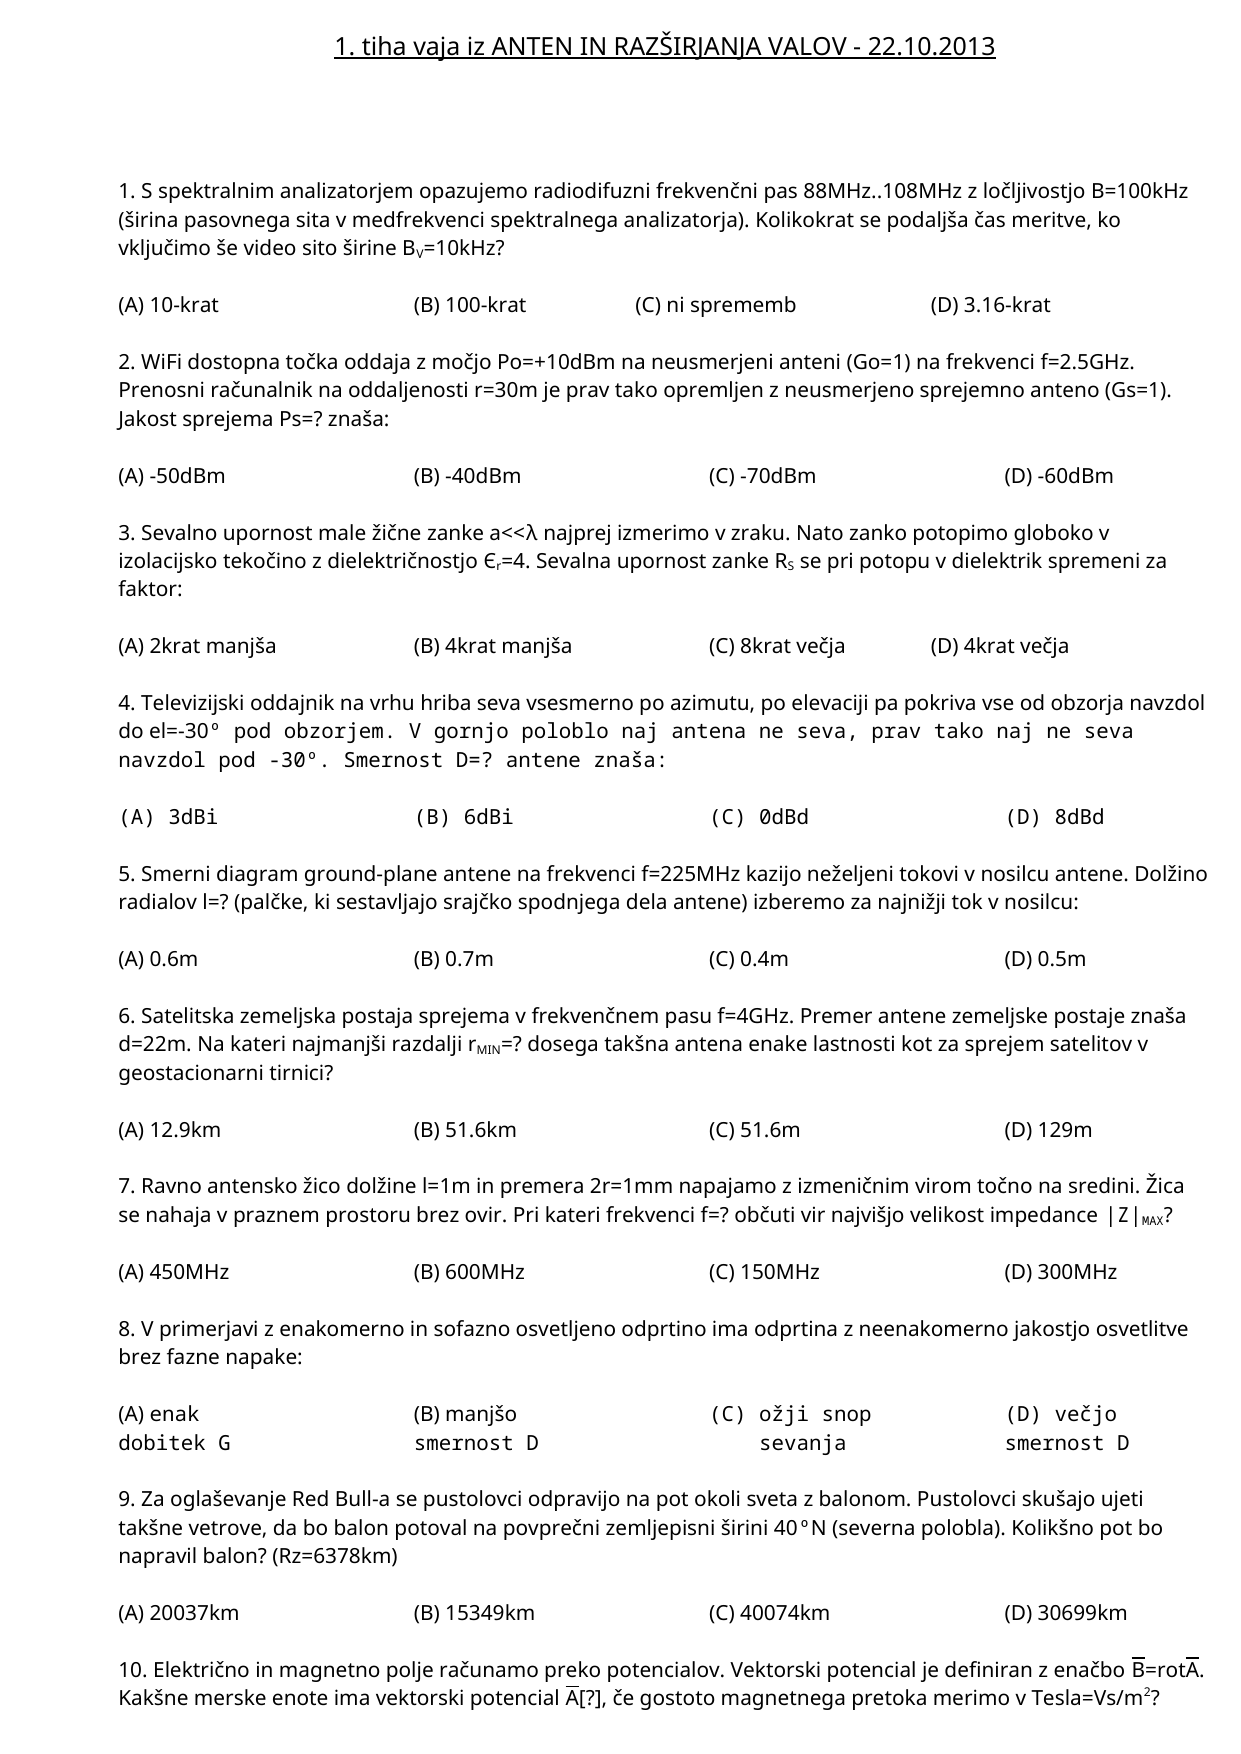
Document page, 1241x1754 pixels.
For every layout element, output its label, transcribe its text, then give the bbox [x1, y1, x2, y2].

text (A) 2krat manjša (B) 4krat manjša (C) 8krat večja (D) 4krat večja [118, 631, 1212, 660]
text (A) 10-krat (B) 100-krat (C) ni sprememb (D) 3.16-krat [118, 290, 1212, 318]
text 5. Smerni diagram ground-plane antene na frekvenci f=225MHz kazijo neželjeni tokovi v nosilcu antene. Dolžino radialov l=? (palčke, ki sestavljajo srajčko spodnjega dela antene) izberemo za najnižji tok v nosilcu: [118, 859, 1212, 916]
text 10. Električno in magnetno polje računamo preko potencialov. Vektorski potencial je definiran z enačbo B=rotA. Kakšne merske enote ima vektorski potencial A[?], če gostoto magnetnega pretoka merimo v Tesla=Vs/m2? [118, 1655, 1212, 1712]
text 8. V primerjavi z enakomerno in sofazno osvetljeno odprtino ima odprtina z neenakomerno jakostjo osvetlitve brez fazne napake: [118, 1314, 1212, 1371]
text 3. Sevalno upornost male žične zanke a<<λ najprej izmerimo v zraku. Nato zanko potopimo globoko v izolacijsko tekočino z dielektričnostjo Єr=4. Sevalna upornost zanke RS se pri potopu v dielektrik spremeni za faktor: [118, 518, 1212, 603]
text 1. tiha vaja iz ANTEN IN RAZŠIRJANJA VALOV - 22.10.2013 [118, 28, 1212, 63]
text 7. Ravno antensko žico dolžine l=1m in premera 2r=1mm napajamo z izmeničnim virom točno na sredini. Žica se nahaja v praznem prostoru brez ovir. Pri kateri frekvenci f=? občuti vir najvišjo velikost impedance |Z|MAX? [118, 1172, 1212, 1228]
text (A) 3dBi (B) 6dBi (C) 0dBd (D) 8dBd [118, 802, 1212, 830]
text (A) enak (B) manjšo (C) ožji snop (D) večjo [118, 1399, 1212, 1428]
text 2. WiFi dostopna točka oddaja z močjo Po=+10dBm na neusmerjeni anteni (Go=1) na frekvenci f=2.5GHz. Prenosni računalnik na oddaljenosti r=30m je prav tako opremljen z neusmerjeno sprejemno anteno (Gs=1). Jakost sprejema Ps=? znaša: [118, 347, 1212, 432]
text (A) 0.6m (B) 0.7m (C) 0.4m (D) 0.5m [118, 944, 1212, 973]
text 6. Satelitska zemeljska postaja sprejema v frekvenčnem pasu f=4GHz. Premer antene zemeljske postaje znaša d=22m. Na kateri najmanjši razdalji rMIN=? dosega takšna antena enake lastnosti kot za sprejem satelitov v geostacionarni tirnici? [118, 1001, 1212, 1086]
text 9. Za oglaševanje Red Bull-a se pustolovci odpravijo na pot okoli sveta z balonom. Pustolovci skušajo ujeti takšne vetrove, da bo balon potoval na povprečni zemljepisni širini 40ºN (severna polobla). Kolikšno pot bo napravil balon? (Rz=6378km) [118, 1484, 1212, 1570]
text 1. S spektralnim analizatorjem opazujemo radiodifuzni frekvenčni pas 88MHz..108MHz z ločljivostjo B=100kHz (širina pasovnega sita v medfrekvenci spektralnega analizatorja). Kolikokrat se podaljša čas meritve, ko vključimo še video sito širine BV=10kHz? [118, 176, 1212, 262]
text (A) 12.9km (B) 51.6km (C) 51.6m (D) 129m [118, 1115, 1212, 1143]
text (A) -50dBm (B) -40dBm (C) -70dBm (D) -60dBm [118, 461, 1212, 489]
text (A) 20037km (B) 15349km (C) 40074km (D) 30699km [118, 1598, 1212, 1627]
text dobitek G smernost D sevanja smernost D [118, 1428, 1212, 1456]
text 4. Televizijski oddajnik na vrhu hriba seva vsesmerno po azimutu, po elevaciji pa pokriva vse od obzorja navzdol do el=-30º pod obzorjem. V gornjo poloblo naj antena ne seva, prav tako naj ne seva navzdol pod -30º. Smernost D=? antene znaša: [118, 688, 1212, 773]
text (A) 450MHz (B) 600MHz (C) 150MHz (D) 300MHz [118, 1257, 1212, 1285]
